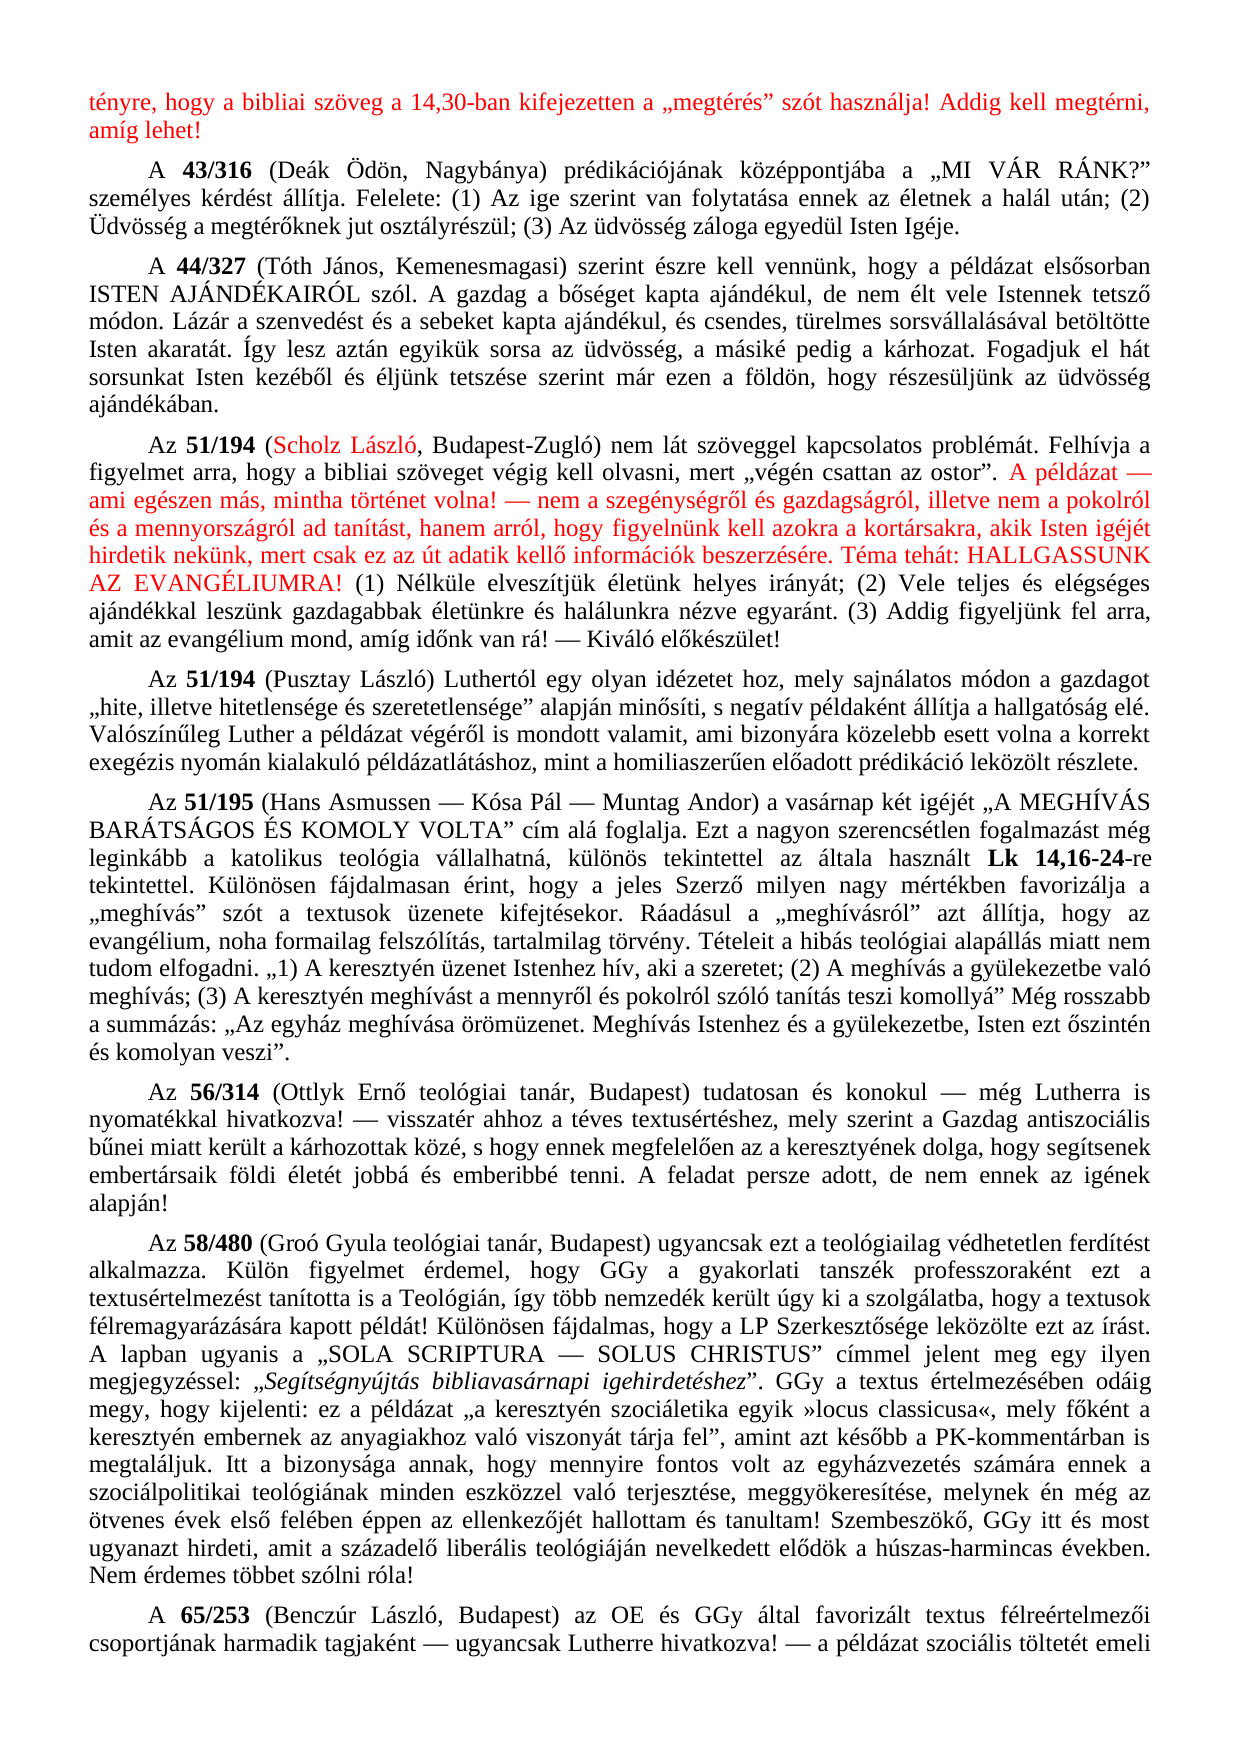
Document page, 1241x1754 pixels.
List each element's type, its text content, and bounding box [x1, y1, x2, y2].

text A 43/316 (Deák Ödön, Nagybánya) prédikációjának középpontjába a „MI VÁR RÁNK?” személyes kérdést állítja. Felelete: (1) Az ige szerint van folytatása ennek az életnek a halál után; (2) Üdvösség a megtérőknek jut osztályrészül; (3) Az üdvösség záloga egyedül Isten Igéje. [88, 156, 1152, 239]
text Az 51/194 (Pusztay László) Luthertól egy olyan idézetet hoz, mely sajnálatos módon a gazdagot „hite, illetve hitetlensége és szeretetlensége” alapján minősíti, s negatív példaként állítja a hallgatóság elé. Valószínűleg Luther a példázat végéről is mondott valamit, ami bizonyára közelebb esett volna a korrekt exegézis nyomán kialakuló példázatlátáshoz, mint a homiliaszerűen előadott prédikáció leközölt részlete. [88, 665, 1152, 776]
text A 65/253 (Benczúr László, Budapest) az OE és GGy által favorizált textus félreértelmezői csoportjának harmadik tagjaként — ugyancsak Lutherre hivatkozva! — a példázat szociális töltetét emeli [88, 1602, 1152, 1657]
text tényre, hogy a bibliai szöveg a 14,30-ban kifejezetten a „megtérés” szót használja! Addig kell megtérni, amíg lehet! [88, 88, 1152, 144]
text A 44/327 (Tóth János, Kemenesmagasi) szerint észre kell vennünk, hogy a példázat elsősorban ISTEN AJÁNDÉKAIRÓL szól. A gazdag a bőséget kapta ajándékul, de nem élt vele Istennek tetsző módon. Lázár a szenvedést és a sebeket kapta ajándékul, és csendes, türelmes sorsvállalásával betöltötte Isten akaratát. Így lesz aztán egyikük sorsa az üdvösség, a másiké pedig a kárhozat. Fogadjuk el hát sorsunkat Isten kezéből és éljünk tetszése szerint már ezen a földön, hogy részesüljünk az üdvösség ajándékában. [88, 252, 1152, 418]
text Az 51/194 (Scholz László, Budapest-Zugló) nem lát szöveggel kapcsolatos problémát. Felhívja a figyelmet arra, hogy a bibliai szöveget végig kell olvasni, mert „végén csattan az ostor”. A példázat — ami egészen más, mintha történet volna! — nem a szegénységről és gazdagságról, illetve nem a pokolról és a mennyországról ad tanítást, hanem arról, hogy figyelnünk kell azokra a kortársakra, akik Isten igéjét hirdetik nekünk, mert csak ez az út adatik kellő információk beszerzésére. Téma tehát: HALLGASSUNK AZ EVANGÉLIUMRA! (1) Nélküle elveszítjük életünk helyes irányát; (2) Vele teljes és elégséges ajándékkal leszünk gazdagabbak életünkre és halálunkra nézve egyaránt. (3) Addig figyeljünk fel arra, amit az evangélium mond, amíg időnk van rá! — Kiváló előkészület! [88, 431, 1152, 652]
text Az 56/314 (Ottlyk Ernő teológiai tanár, Budapest) tudatosan és konokul — még Lutherra is nyomatékkal hivatkozva! — visszatér ahhoz a téves textusértéshez, mely szerint a Gazdag antiszociális bűnei miatt került a kárhozottak közé, s hogy ennek megfelelően az a keresztyének dolga, hogy segítsenek embertársaik földi életét jobbá és emberibbé tenni. A feladat persze adott, de nem ennek az igének alapján! [88, 1078, 1152, 1216]
text Az 51/195 (Hans Asmussen — Kósa Pál — Muntag Andor) a vasárnap két igéjét „A MEGHÍVÁS BARÁTSÁGOS ÉS KOMOLY VOLTA” cím alá foglalja. Ezt a nagyon szerencsétlen fogalmazást még leginkább a katolikus teológia vállalhatná, különös tekintettel az általa használt Lk 14,16-24-re tekintettel. Különösen fájdalmasan érint, hogy a jeles Szerző milyen nagy mértékben favorizálja a „meghívás” szót a textusok üzenete kifejtésekor. Ráadásul a „meghívásról” azt állítja, hogy az evangélium, noha formailag felszólítás, tartalmilag törvény. Tételeit a hibás teológiai alapállás miatt nem tudom elfogadni. „1) A keresztyén üzenet Istenhez hív, aki a szeretet; (2) A meghívás a gyülekezetbe való meghívás; (3) A keresztyén meghívást a mennyről és pokolról szóló tanítás teszi komollyá” Még rosszabb a summázás: „Az egyház meghívása örömüzenet. Meghívás Istenhez és a gyülekezetbe, Isten ezt őszintén és komolyan veszi”. [88, 788, 1152, 1065]
text Az 58/480 (Groó Gyula teológiai tanár, Budapest) ugyancsak ezt a teológiailag védhetetlen ferdítést alkalmazza. Külön figyelmet érdemel, hogy GGy a gyakorlati tanszék professzoraként ezt a textusértelmezést tanította is a Teológián, így több nemzedék került úgy ki a szolgálatba, hogy a textusok félremagyarázására kapott példát! Különösen fájdalmas, hogy a LP Szerkesztősége leközölte ezt az írást. A lapban ugyanis a „SOLA SCRIPTURA — SOLUS CHRISTUS” címmel jelent meg egy ilyen megjegyzéssel: „Segítségnyújtás bibliavasárnapi igehirdetéshez”. GGy a textus értelmezésében odáig megy, hogy kijelenti: ez a példázat „a keresztyén szociáletika egyik »locus classicusa«, mely főként a keresztyén embernek az anyagiakhoz való viszonyát tárja fel”, amint azt később a PK-kommentárban is megtaláljuk. Itt a bizonysága annak, hogy mennyire fontos volt az egyházvezetés számára ennek a szociálpolitikai teológiának minden eszközzel való terjesztése, meggyökeresítése, melynek én még az ötvenes évek első felében éppen az ellenkezőjét hallottam és tanultam! Szembeszökő, GGy itt és most ugyanazt hirdeti, amit a századelő liberális teológiáján nevelkedett elődök a húszas-harmincas években. Nem érdemes többet szólni róla! [88, 1229, 1152, 1589]
